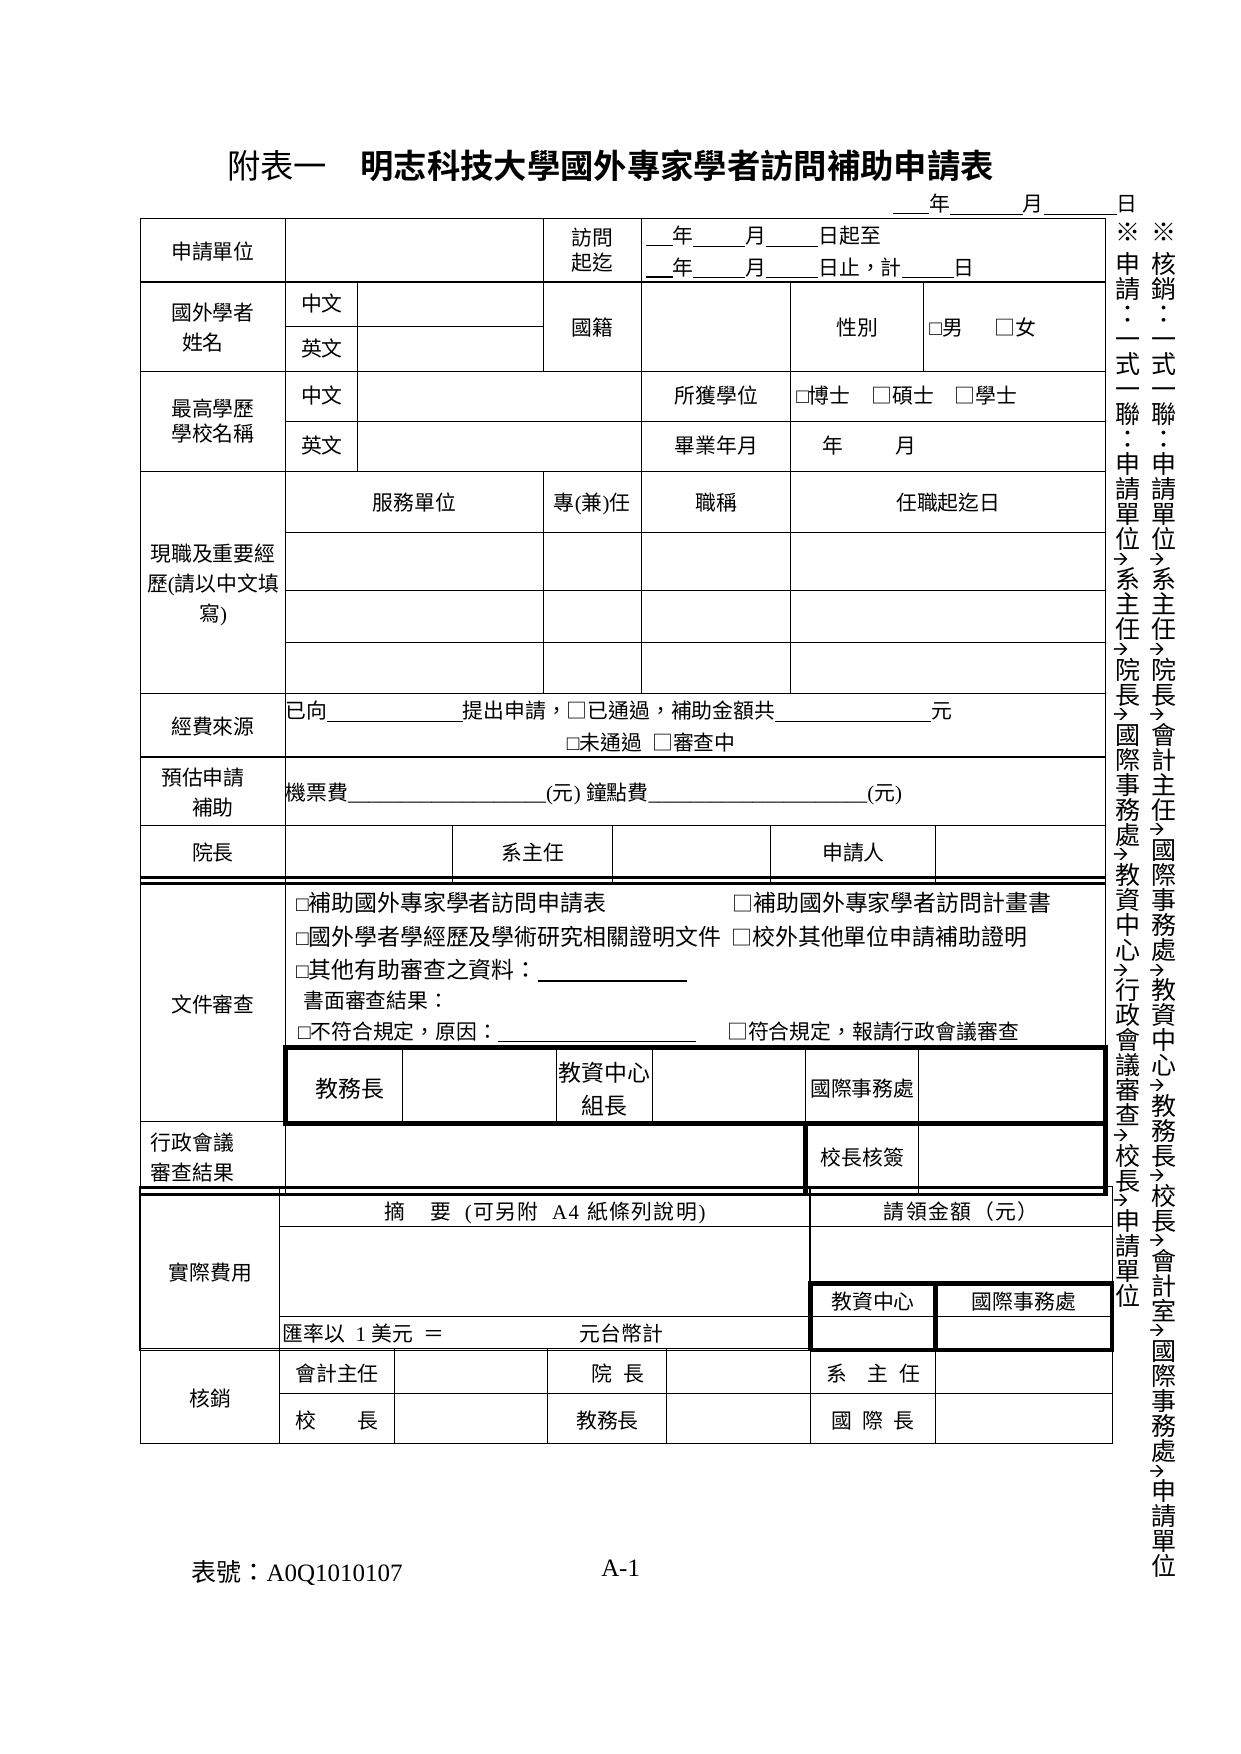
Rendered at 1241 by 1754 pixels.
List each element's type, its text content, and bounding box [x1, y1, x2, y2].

table_cell 年 月 [791, 422, 1105, 471]
table_cell 核銷 [141, 1351, 279, 1443]
table_cell [1106, 825, 1112, 876]
table_cell [1106, 371, 1112, 421]
table_cell [286, 826, 452, 876]
table_cell 實際費用 [141, 1196, 279, 1347]
table_cell [395, 1351, 547, 1392]
table_cell [1106, 532, 1112, 590]
table_cell [1106, 471, 1112, 532]
table_cell 教資中心 [813, 1286, 933, 1316]
table_header 年 月 日起至 年 月 日止，計 日 [642, 219, 1105, 281]
table_cell 現職及重要經歷(請以中文填寫) [141, 472, 285, 693]
table_cell 校 長 [280, 1394, 394, 1443]
table_cell 匯率以 1 美元 ＝ 元台幣計 [280, 1317, 808, 1347]
table_cell [1106, 693, 1112, 756]
table_cell [286, 1189, 803, 1193]
table_cell [667, 1394, 810, 1443]
table_cell 國外學者 姓名 [141, 283, 285, 371]
table_cell [938, 1317, 1110, 1347]
table_cell [936, 826, 1105, 876]
table_cell 專(兼)任 [544, 472, 641, 532]
table_cell 教務長 [548, 1394, 666, 1443]
table_cell [280, 1227, 809, 1316]
table_cell [919, 1126, 1103, 1186]
table_cell [1106, 876, 1112, 1045]
table_cell [813, 1317, 933, 1347]
table_cell 院長 [141, 826, 285, 876]
table_cell 國際事務處 [938, 1286, 1110, 1316]
table_cell [1106, 756, 1112, 825]
table_cell 院 長 [548, 1351, 666, 1392]
table_header [1106, 218, 1112, 281]
text 附表一 明志科技大學國外專家學者訪問補助申請表 [177, 139, 1044, 188]
table_cell 摘 要 (可另附 A4 紙條列說明) [280, 1196, 809, 1226]
table_cell [1108, 1045, 1112, 1121]
table_cell 國 際 長 [811, 1394, 935, 1443]
table_cell 機票費___________________(元) 鐘點費_____________________(元) [286, 758, 1105, 825]
table_cell [286, 1126, 803, 1186]
table_cell [791, 591, 1105, 642]
table_cell 校長核簽 [808, 1126, 918, 1186]
table_cell 所獲學位 [642, 372, 790, 421]
table_cell □博士 □碩士 □學士 [791, 372, 1105, 421]
table_cell 服務單位 [286, 472, 543, 532]
table_cell [791, 643, 1105, 693]
table_cell [1106, 326, 1112, 371]
table_cell 最高學歷 學校名稱 [141, 372, 285, 471]
table_cell [358, 422, 641, 471]
table_cell 畢業年月 [642, 422, 790, 471]
text A-1 [598, 1553, 643, 1582]
table_cell [642, 533, 790, 590]
text 年 月 日 [177, 188, 1137, 218]
table_cell 職稱 [642, 472, 790, 532]
text 表號：A0Q1010107 [191, 1553, 551, 1585]
table_cell 性別 [791, 283, 923, 371]
table_cell [358, 283, 543, 326]
table_cell [936, 1352, 1112, 1392]
table_cell 文件審查 [141, 885, 285, 1121]
table_cell 中文 [286, 283, 357, 326]
table_cell 預估申請 補助 [141, 758, 285, 825]
table_cell 系 主 任 [811, 1352, 935, 1392]
table_cell 經費來源 [141, 694, 285, 756]
table_cell 國籍 [544, 283, 641, 371]
table_cell 已向 提出申請，□已通過，補助金額共 元 □未通過 □審查中 [286, 694, 1105, 756]
table_cell [613, 826, 770, 876]
table_cell [1106, 642, 1112, 693]
table_cell 教資中心 組長 [557, 1050, 652, 1121]
table_cell □補助國外專家學者訪問申請表 □補助國外專家學者訪問計畫書 □國外學者學經歷及學術研究相關證明文件 □校外其他單位申請補助證明 □其他有助審查之資料： 書面審查結果： □不符合規定，原因： □符合規定，報請行政會議審查 [286, 885, 1105, 1045]
table_cell 國際事務處 [806, 1050, 918, 1121]
table_cell 英文 [286, 422, 357, 471]
table_cell [1108, 1121, 1112, 1186]
table_cell 教務長 [288, 1050, 402, 1121]
table_cell 行政會議 審查結果 [141, 1122, 285, 1186]
table_cell [1106, 281, 1112, 326]
table_cell [358, 327, 543, 371]
table_cell 申請人 [771, 826, 935, 876]
table_cell [1106, 590, 1112, 642]
table_cell □男 □女 [924, 283, 1105, 371]
table_cell [1106, 421, 1112, 471]
table_cell [642, 591, 790, 642]
table_cell [811, 1227, 1112, 1281]
table_cell [286, 533, 543, 590]
table_cell [286, 643, 543, 693]
table_cell [395, 1394, 547, 1443]
table_cell [141, 1189, 279, 1193]
table_cell [544, 643, 641, 693]
table_cell [544, 591, 641, 642]
table_cell [642, 283, 790, 371]
table_cell [653, 1050, 805, 1121]
table_cell [544, 533, 641, 590]
table_cell [936, 1394, 1112, 1443]
table_cell [919, 1050, 1103, 1121]
table_header [286, 219, 543, 281]
table_cell [642, 643, 790, 693]
table_cell 中文 [286, 372, 357, 421]
table_cell [791, 533, 1105, 590]
table_cell 任職起迄日 [791, 472, 1105, 532]
table_cell [403, 1050, 556, 1121]
table_cell 請領金額（元） [811, 1187, 1112, 1226]
table_cell [358, 372, 641, 421]
table_header 訪問 起迄 [544, 219, 641, 281]
table_header 申請單位 [141, 219, 285, 281]
table_cell 英文 [286, 327, 357, 371]
table_cell 會計主任 [280, 1351, 394, 1392]
table_cell 系主任 [453, 826, 612, 876]
table_cell [286, 591, 543, 642]
table_cell [667, 1351, 810, 1392]
